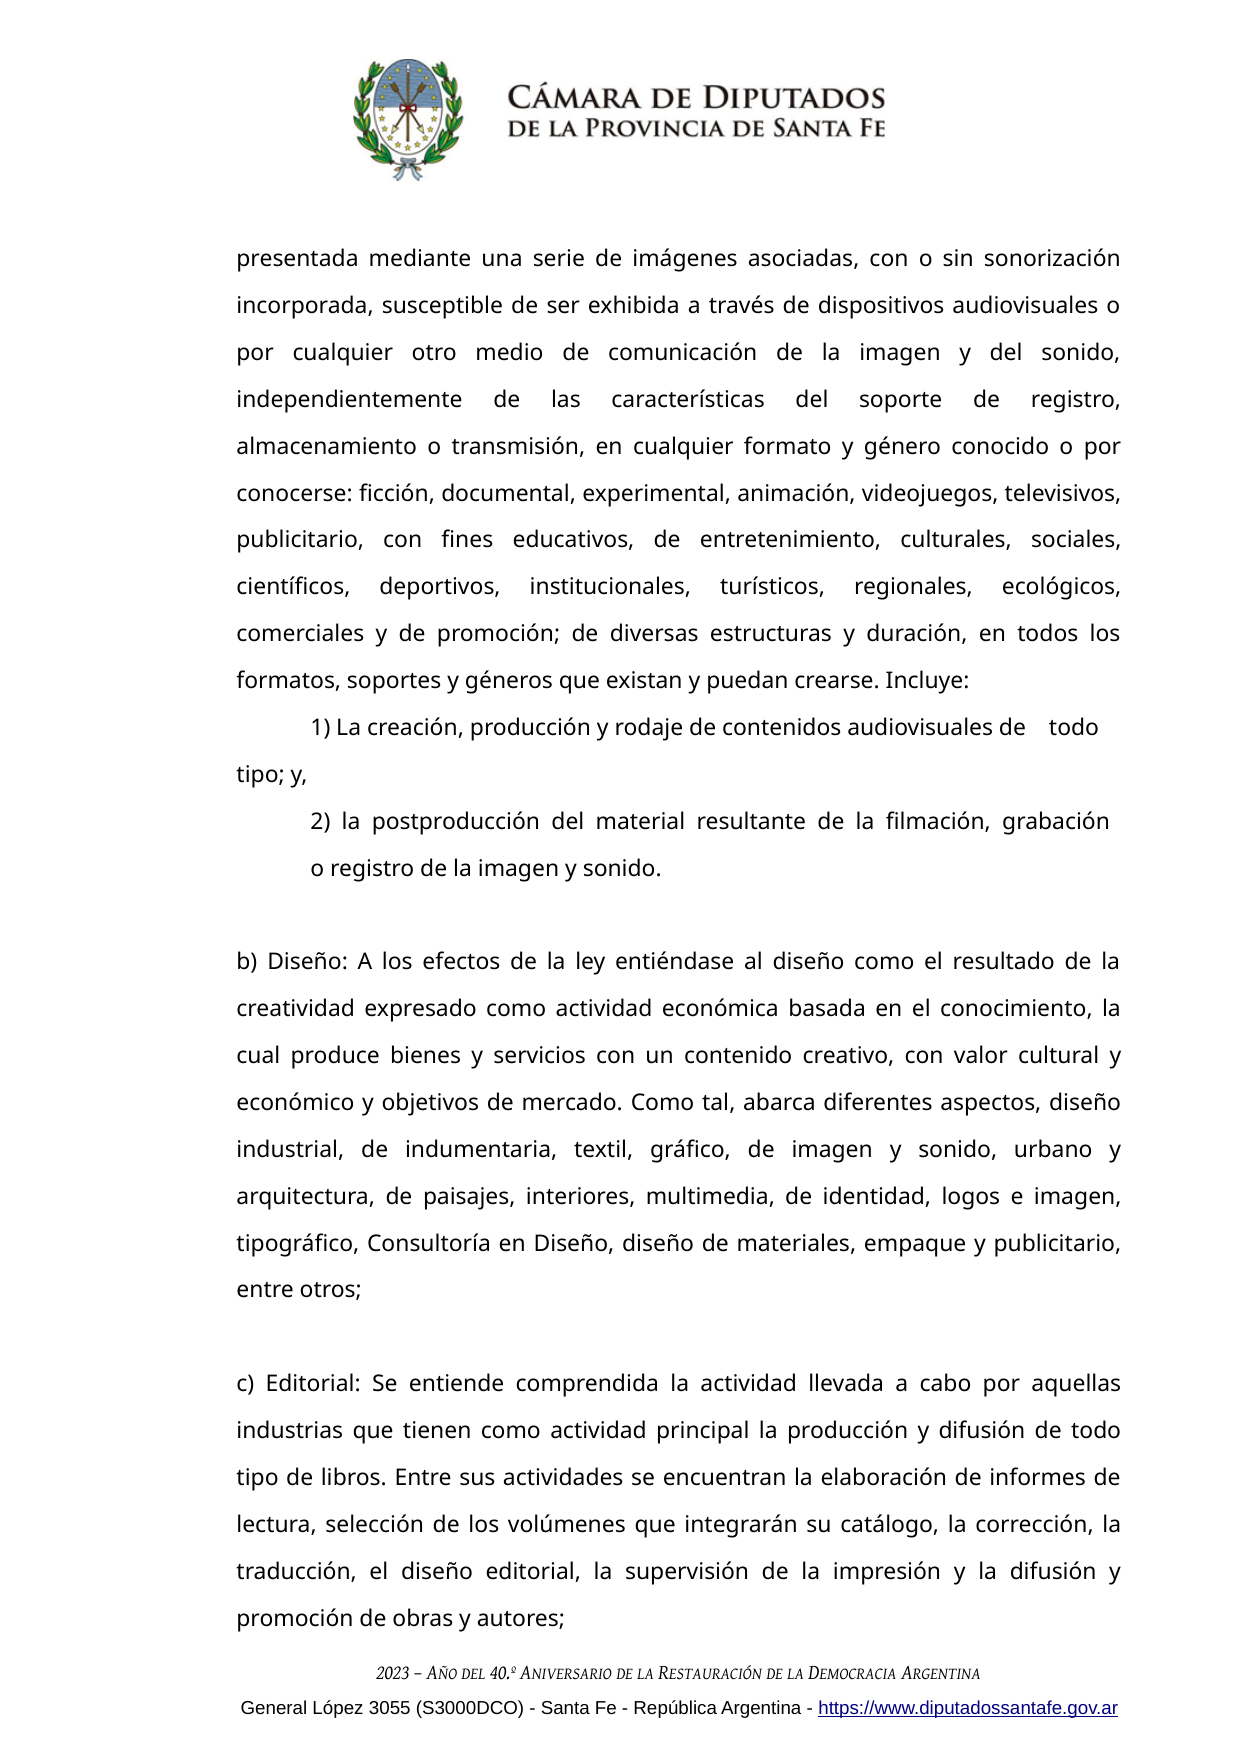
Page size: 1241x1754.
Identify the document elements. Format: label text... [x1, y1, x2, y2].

text c) Editorial: Se entiende comprendida la actividad llevada a cabo por aquellas industrias que tienen como actividad principal la producción y difusión de todo tipo de libros. Entre sus actividades se encuentran la elaboración de informes de lectura, selección de los volúmenes que integrarán su catálogo, la corrección, la traducción, el diseño editorial, la supervisión de la impresión y la difusión y promoción de obras y autores; [236, 1367, 1122, 1633]
text presentada mediante una serie de imágenes asociadas, con o sin sonorización incorporada, susceptible de ser exhibida a través de dispositivos audiovisuales o por cualquier otro medio de comunicación de la imagen y del sonido, independientemente de las características del soporte de registro, almacenamiento o transmisión, en cualquier formato y género conocido o por conocerse: ficción, documental, experimental, animación, videojuegos, televisivos, publicitario, con fines educativos, de entretenimiento, culturales, sociales, científicos, deportivos, institucionales, turísticos, regionales, ecológicos, comerciales y de promoción; de diversas estructuras y duración, en todos los formatos, soportes y géneros que existan y puedan crearse. Incluye: [236, 242, 1122, 695]
text 1) La creación, producción y rodaje de contenidos audiovisuales de todo tipo; y, [236, 711, 1122, 789]
text b) Diseño: A los efectos de la ley entiéndase al diseño como el resultado de la creatividad expresado como actividad económica basada en el conocimiento, la cual produce bienes y servicios con un contenido creativo, con valor cultural y económico y objetivos de mercado. Como tal, abarca diferentes aspectos, diseño industrial, de indumentaria, textil, gráfico, de imagen y sonido, urbano y arquitectura, de paisajes, interiores, multimedia, de identidad, logos e imagen, tipográfico, Consultoría en Diseño, diseño de materiales, empaque y publicitario, entre otros; [236, 945, 1122, 1305]
text 2) la postproducción del material resultante de la filmación, grabación o registro de la imagen y sonido. [236, 805, 1122, 883]
